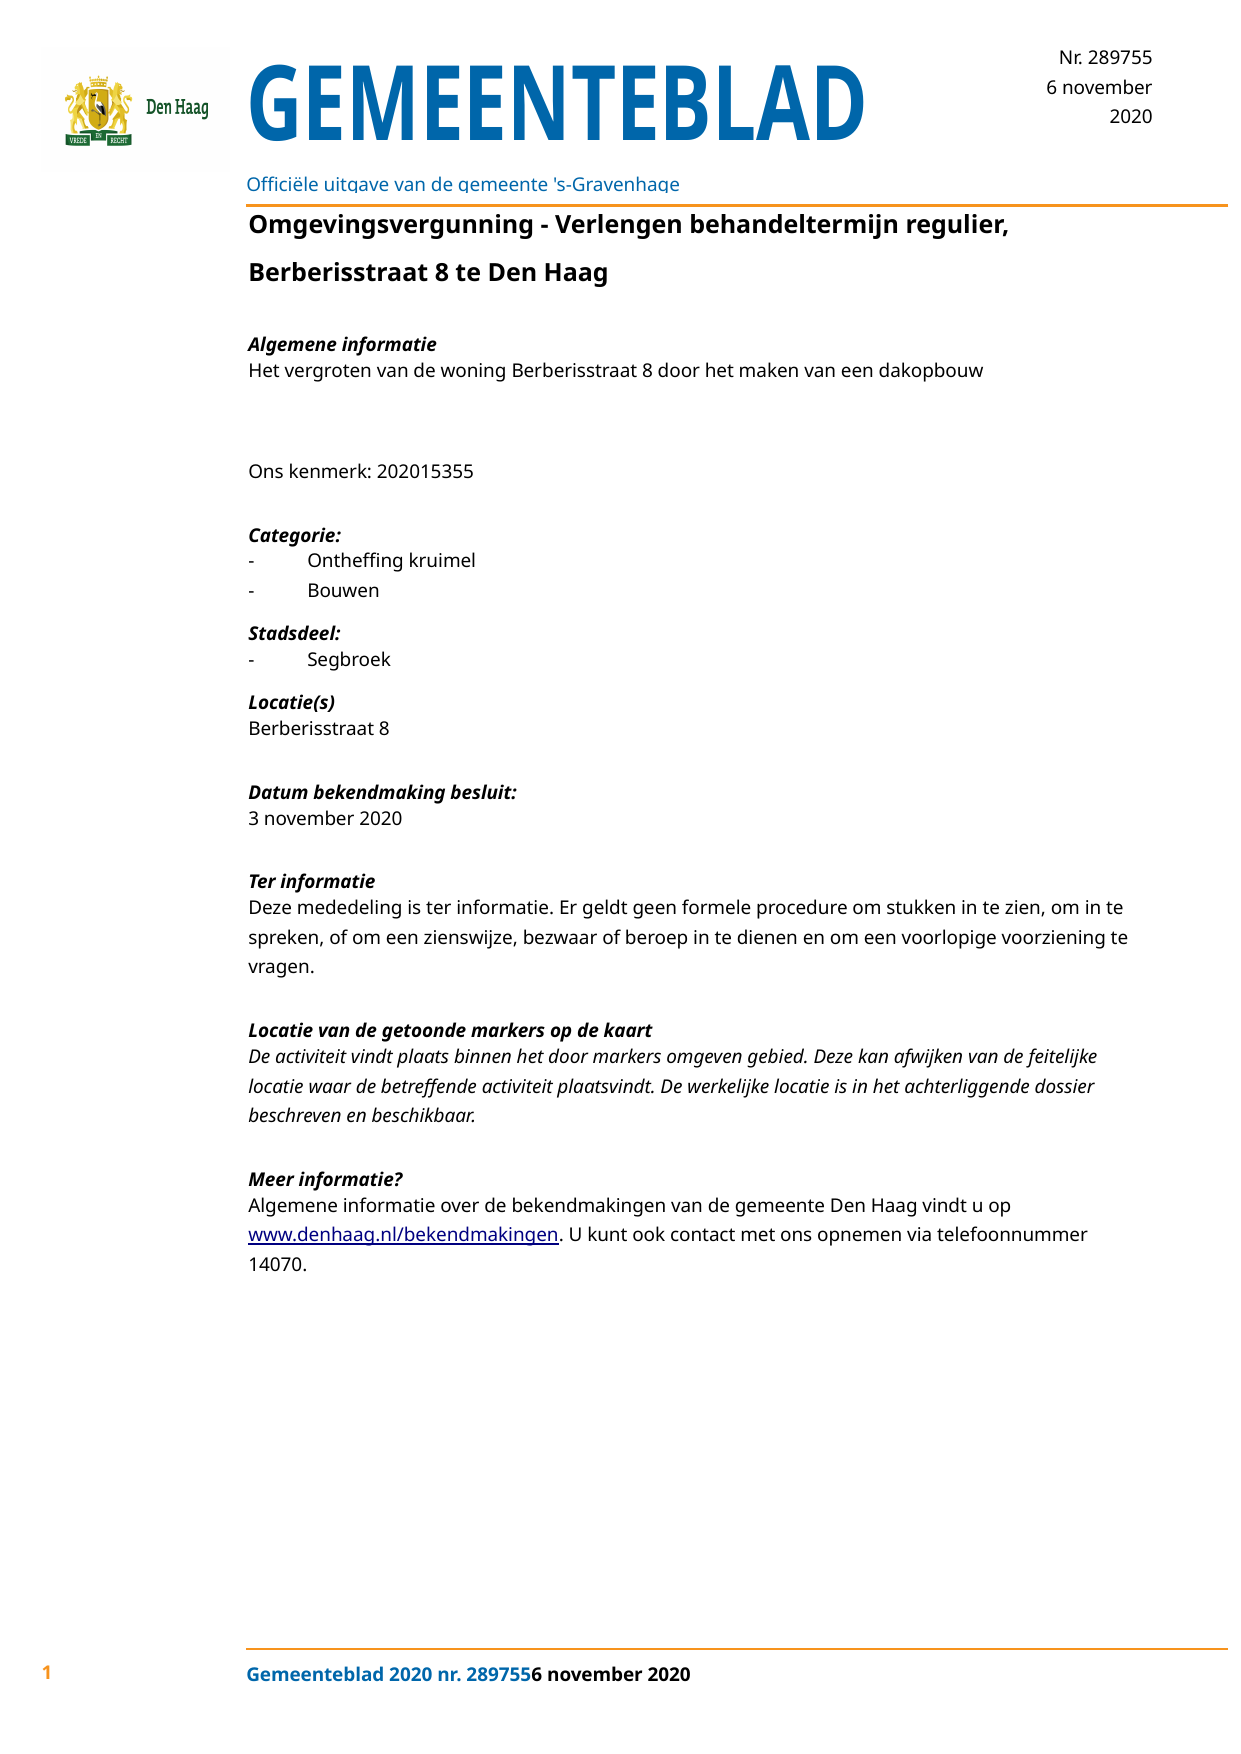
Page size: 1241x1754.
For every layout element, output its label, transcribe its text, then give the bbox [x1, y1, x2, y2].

text Stadsdeel: [248, 620, 1152, 646]
list Segbroek [248, 646, 1152, 672]
text Het vergroten van de woning Berberisstraat 8 door het maken van een dakopbouw [248, 357, 1152, 383]
text Datum bekendmaking besluit: [248, 779, 1152, 805]
text Algemene informatie over de bekendmakingen van de gemeente Den Haag vindt u op www.denhaag.nl/bekendmakingen. U kunt ook contact met ons opnemen via telefoonnummer 14070. [248, 1192, 1152, 1277]
text Meer informatie? [248, 1166, 1152, 1192]
text Categorie: [248, 522, 1152, 548]
text Omgevingsvergunning - Verlengen behandeltermijn regulier, Berberisstraat 8 te Den Haag [248, 207, 1152, 288]
text Deze mededeling is ter informatie. Er geldt geen formele procedure om stukken in te zien, om in te spreken, of om een zienswijze, bezwaar of beroep in te dienen en om een voorlopige voorziening te vragen. [248, 894, 1152, 979]
text Algemene informatie [248, 331, 1152, 357]
text Berberisstraat 8 [248, 715, 1152, 741]
picture [41, 47, 231, 172]
text Locatie van de getoonde markers op de kaart [248, 1017, 1152, 1043]
list Bouwen [248, 577, 1152, 603]
text Ons kenmerk: 202015355 [248, 458, 1152, 484]
text 3 november 2020 [248, 805, 1152, 830]
text Ter informatie [248, 869, 1152, 894]
list Ontheffing kruimel [248, 548, 1152, 573]
text De activiteit vindt plaats binnen het door markers omgeven gebied. Deze kan afwijken van de feitelijke locatie waar de betreffende activiteit plaatsvindt. De werkelijke locatie is in het achterliggende dossier beschreven en beschikbaar. [248, 1043, 1152, 1128]
text Locatie(s) [248, 689, 1152, 715]
